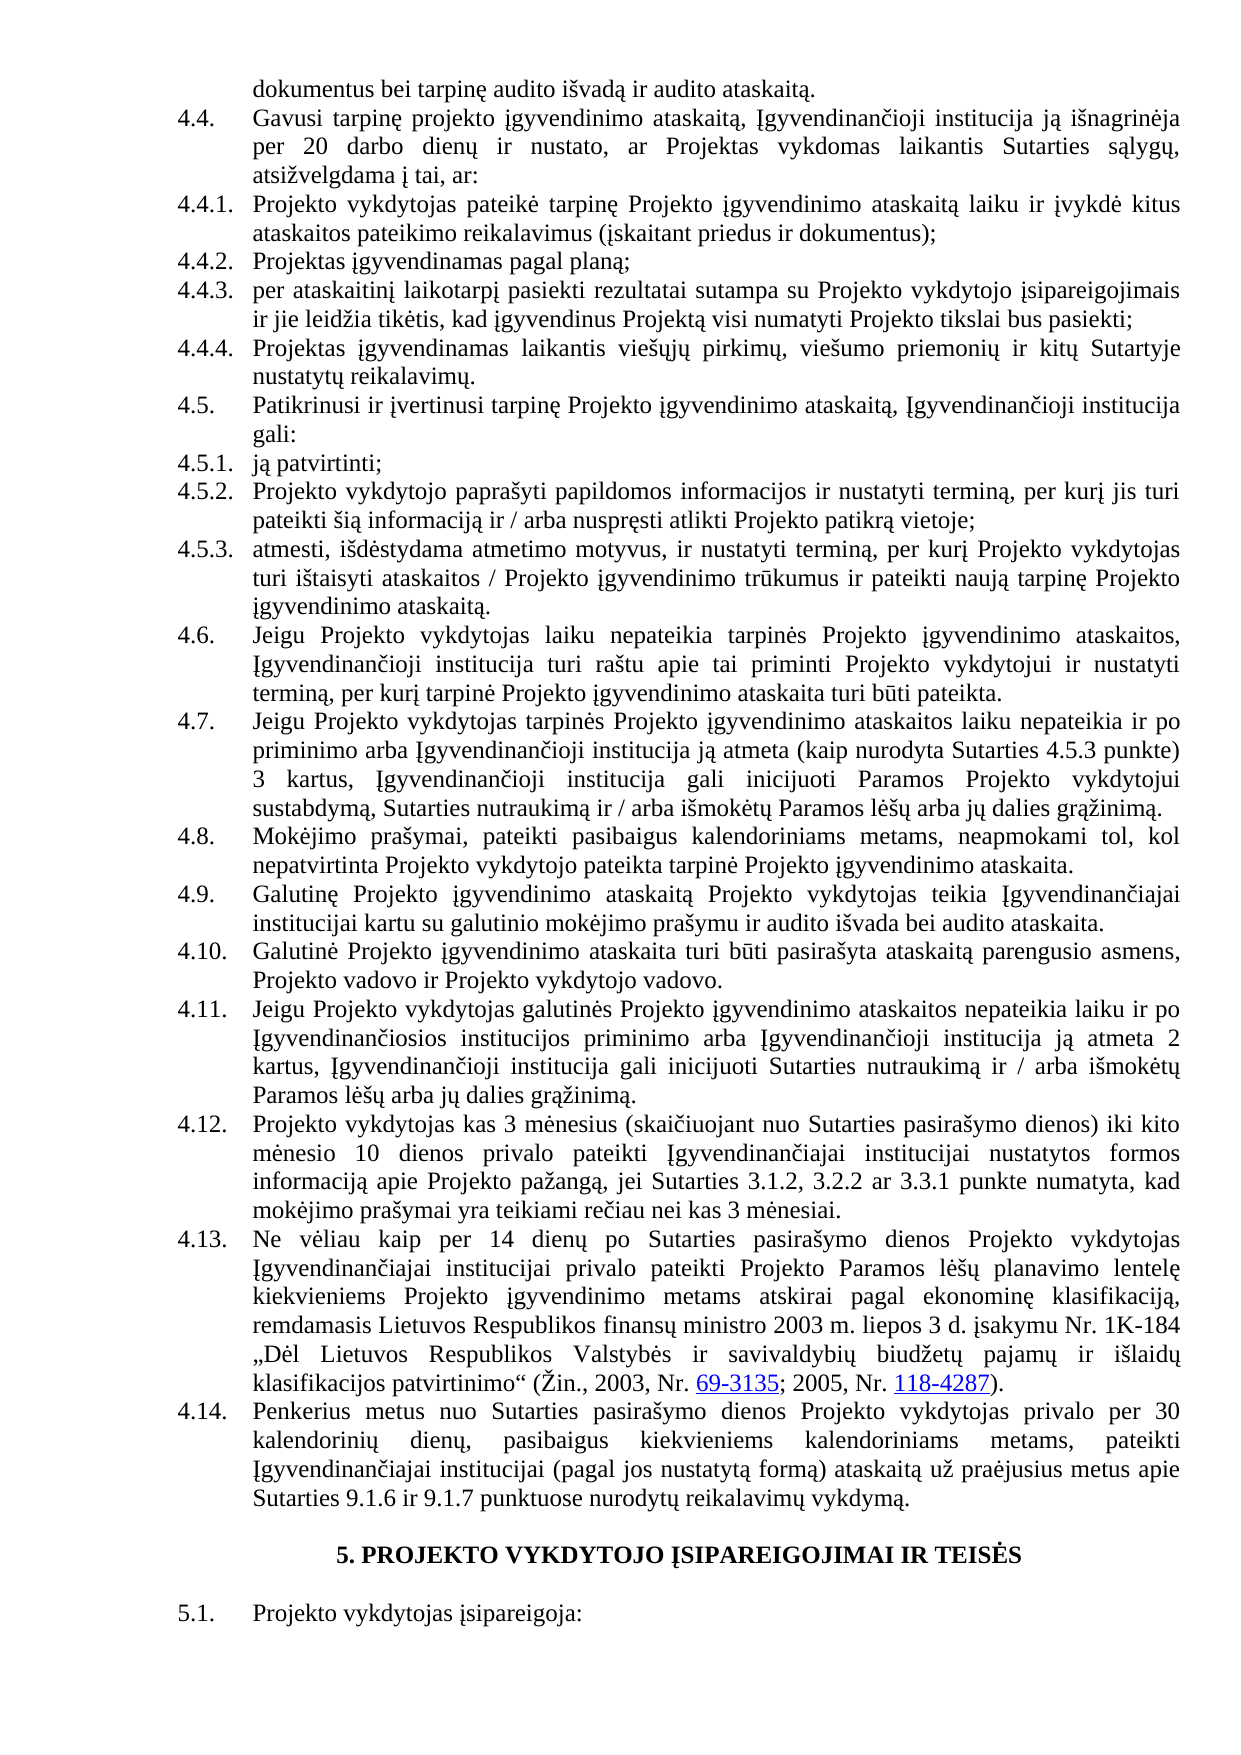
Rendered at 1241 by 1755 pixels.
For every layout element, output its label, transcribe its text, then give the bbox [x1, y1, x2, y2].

text 4.13. Ne vėliau kaip per 14 dienų po Sutarties pasirašymo dienos Projekto vykdytojas Įgyvendinančiajai institucijai privalo pateikti Projekto Paramos lėšų planavimo lentelę kiekvieniems Projekto įgyvendinimo metams atskirai pagal ekonominę klasifikaciją, remdamasis Lietuvos Respublikos finansų ministro 2003 m. liepos 3 d. įsakymu Nr. 1K-184 „Dėl Lietuvos Respublikos Valstybės ir savivaldybių biudžetų pajamų ir išlaidų klasifikacijos patvirtinimo“ (Žin., 2003, Nr. 69-3135; 2005, Nr. 118-4287). [177, 1224, 1181, 1396]
text 4.5. Patikrinusi ir įvertinusi tarpinę Projekto įgyvendinimo ataskaitą, Įgyvendinančioji institucija gali: [177, 390, 1181, 448]
text 4.4.4. Projektas įgyvendinamas laikantis viešųjų pirkimų, viešumo priemonių ir kitų Sutartyje nustatytų reikalavimų. [177, 333, 1181, 390]
text 4.9. Galutinę Projekto įgyvendinimo ataskaitą Projekto vykdytojas teikia Įgyvendinančiajai institucijai kartu su galutinio mokėjimo prašymu ir audito išvada bei audito ataskaita. [177, 879, 1181, 936]
text 4.12. Projekto vykdytojas kas 3 mėnesius (skaičiuojant nuo Sutarties pasirašymo dienos) iki kito mėnesio 10 dienos privalo pateikti Įgyvendinančiajai institucijai nustatytos formos informaciją apie Projekto pažangą, jei Sutarties 3.1.2, 3.2.2 ar 3.3.1 punkte numatyta, kad mokėjimo prašymai yra teikiami rečiau nei kas 3 mėnesiai. [177, 1109, 1181, 1224]
text 4.6. Jeigu Projekto vykdytojas laiku nepateikia tarpinės Projekto įgyvendinimo ataskaitos, Įgyvendinančioji institucija turi raštu apie tai priminti Projekto vykdytojui ir nustatyti terminą, per kurį tarpinė Projekto įgyvendinimo ataskaita turi būti pateikta. [177, 620, 1181, 706]
text 4.5.1. ją patvirtinti; [177, 448, 1181, 476]
text dokumentus bei tarpinę audito išvadą ir audito ataskaitą. [171, 74, 1181, 103]
text 4.5.3. atmesti, išdėstydama atmetimo motyvus, ir nustatyti terminą, per kurį Projekto vykdytojas turi ištaisyti ataskaitos / Projekto įgyvendinimo trūkumus ir pateikti naują tarpinę Projekto įgyvendinimo ataskaitą. [177, 534, 1181, 620]
text 4.14. Penkerius metus nuo Sutarties pasirašymo dienos Projekto vykdytojas privalo per 30 kalendorinių dienų, pasibaigus kiekvieniems kalendoriniams metams, pateikti Įgyvendinančiajai institucijai (pagal jos nustatytą formą) ataskaitą už praėjusius metus apie Sutarties 9.1.6 ir 9.1.7 punktuose nurodytų reikalavimų vykdymą. [177, 1396, 1181, 1511]
text 4.7. Jeigu Projekto vykdytojas tarpinės Projekto įgyvendinimo ataskaitos laiku nepateikia ir po priminimo arba Įgyvendinančioji institucija ją atmeta (kaip nurodyta Sutarties 4.5.3 punkte) 3 kartus, Įgyvendinančioji institucija gali inicijuoti Paramos Projekto vykdytojui sustabdymą, Sutarties nutraukimą ir / arba išmokėtų Paramos lėšų arba jų dalies grąžinimą. [177, 706, 1181, 821]
text 5. PROJEKTO VYKDYTOJO ĮSIPAREIGOJIMAI IR TEISĖS [177, 1540, 1181, 1569]
text 4.4.2. Projektas įgyvendinamas pagal planą; [177, 246, 1181, 275]
text 4.8. Mokėjimo prašymai, pateikti pasibaigus kalendoriniams metams, neapmokami tol, kol nepatvirtinta Projekto vykdytojo pateikta tarpinė Projekto įgyvendinimo ataskaita. [177, 821, 1181, 879]
text 4.4.3. per ataskaitinį laikotarpį pasiekti rezultatai sutampa su Projekto vykdytojo įsipareigojimais ir jie leidžia tikėtis, kad įgyvendinus Projektą visi numatyti Projekto tikslai bus pasiekti; [177, 275, 1181, 333]
text 4.4.1. Projekto vykdytojas pateikė tarpinę Projekto įgyvendinimo ataskaitą laiku ir įvykdė kitus ataskaitos pateikimo reikalavimus (įskaitant priedus ir dokumentus); [177, 189, 1181, 246]
text 4.4. Gavusi tarpinę projekto įgyvendinimo ataskaitą, Įgyvendinančioji institucija ją išnagrinėja per 20 darbo dienų ir nustato, ar Projektas vykdomas laikantis Sutarties sąlygų, atsižvelgdama į tai, ar: [177, 103, 1181, 189]
text 4.10. Galutinė Projekto įgyvendinimo ataskaita turi būti pasirašyta ataskaitą parengusio asmens, Projekto vadovo ir Projekto vykdytojo vadovo. [177, 936, 1181, 994]
text 4.11. Jeigu Projekto vykdytojas galutinės Projekto įgyvendinimo ataskaitos nepateikia laiku ir po Įgyvendinančiosios institucijos priminimo arba Įgyvendinančioji institucija ją atmeta 2 kartus, Įgyvendinančioji institucija gali inicijuoti Sutarties nutraukimą ir / arba išmokėtų Paramos lėšų arba jų dalies grąžinimą. [177, 994, 1181, 1109]
text 5.1. Projekto vykdytojas įsipareigoja: [177, 1598, 1181, 1626]
text 4.5.2. Projekto vykdytojo paprašyti papildomos informacijos ir nustatyti terminą, per kurį jis turi pateikti šią informaciją ir / arba nuspręsti atlikti Projekto patikrą vietoje; [177, 476, 1181, 534]
